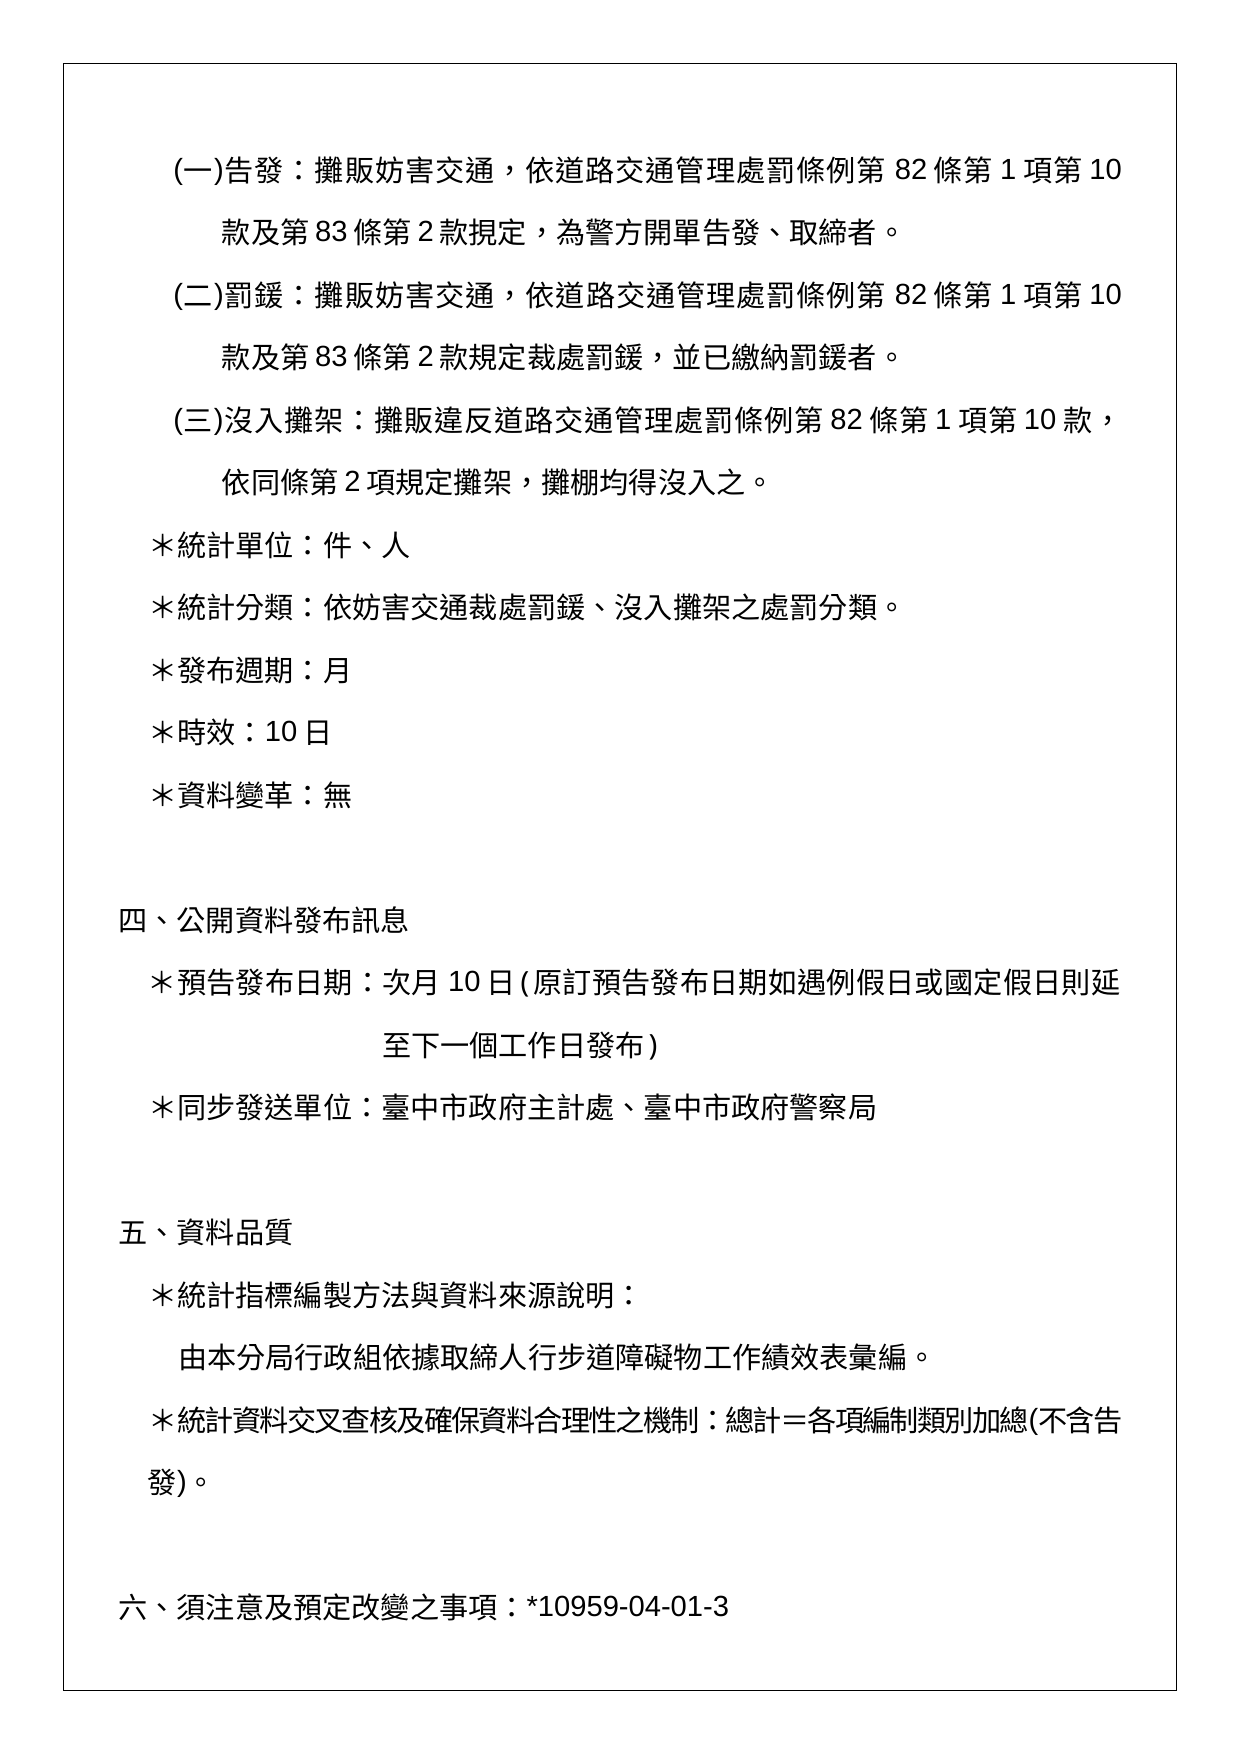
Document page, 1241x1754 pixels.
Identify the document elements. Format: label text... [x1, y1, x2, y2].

text ＊發布週期：月 [148, 627, 1122, 689]
text (二)罰鍰：攤販妨害交通，依道路交通管理處罰條例第82條第1項第10款及第83條第2款規定裁處罰鍰，並已繳納罰鍰者。 [173, 252, 1122, 377]
text 五、資料品質 [118, 1189, 1122, 1252]
text ＊統計分類：依妨害交通裁處罰鍰、沒入攤架之處罰分類。 [148, 564, 1122, 627]
text ＊統計單位：件、人 [148, 502, 1122, 564]
text ＊同步發送單位：臺中市政府主計處、臺中市政府警察局 [148, 1064, 1122, 1127]
text 六、須注意及預定改變之事項：*10959-04-01-3 [118, 1564, 1122, 1627]
text 四、公開資料發布訊息 [118, 877, 1122, 939]
text ＊統計指標編製方法與資料來源說明： [148, 1252, 1122, 1314]
text (三)沒入攤架：攤販違反道路交通管理處罰條例第82條第1項第10款，依同條第2項規定攤架，攤棚均得沒入之。 [173, 377, 1122, 502]
text ＊預告發布日期：次月10日(原訂預告發布日期如遇例假日或國定假日則延至下一個工作日發布) [148, 939, 1122, 1064]
text ＊資料變革：無 [148, 752, 1122, 814]
text ＊時效：10日 [148, 689, 1122, 752]
text ＊統計資料交叉查核及確保資料合理性之機制：總計＝各項編制類別加總(不含告發)。 [148, 1377, 1122, 1502]
text (一)告發：攤販妨害交通，依道路交通管理處罰條例第82條第1項第10款及第83條第2款挸定，為警方開單告發、取締者。 [173, 127, 1122, 252]
text 由本分局行政組依據取締人行步道障礙物工作績效表彙編。 [178, 1314, 1122, 1377]
